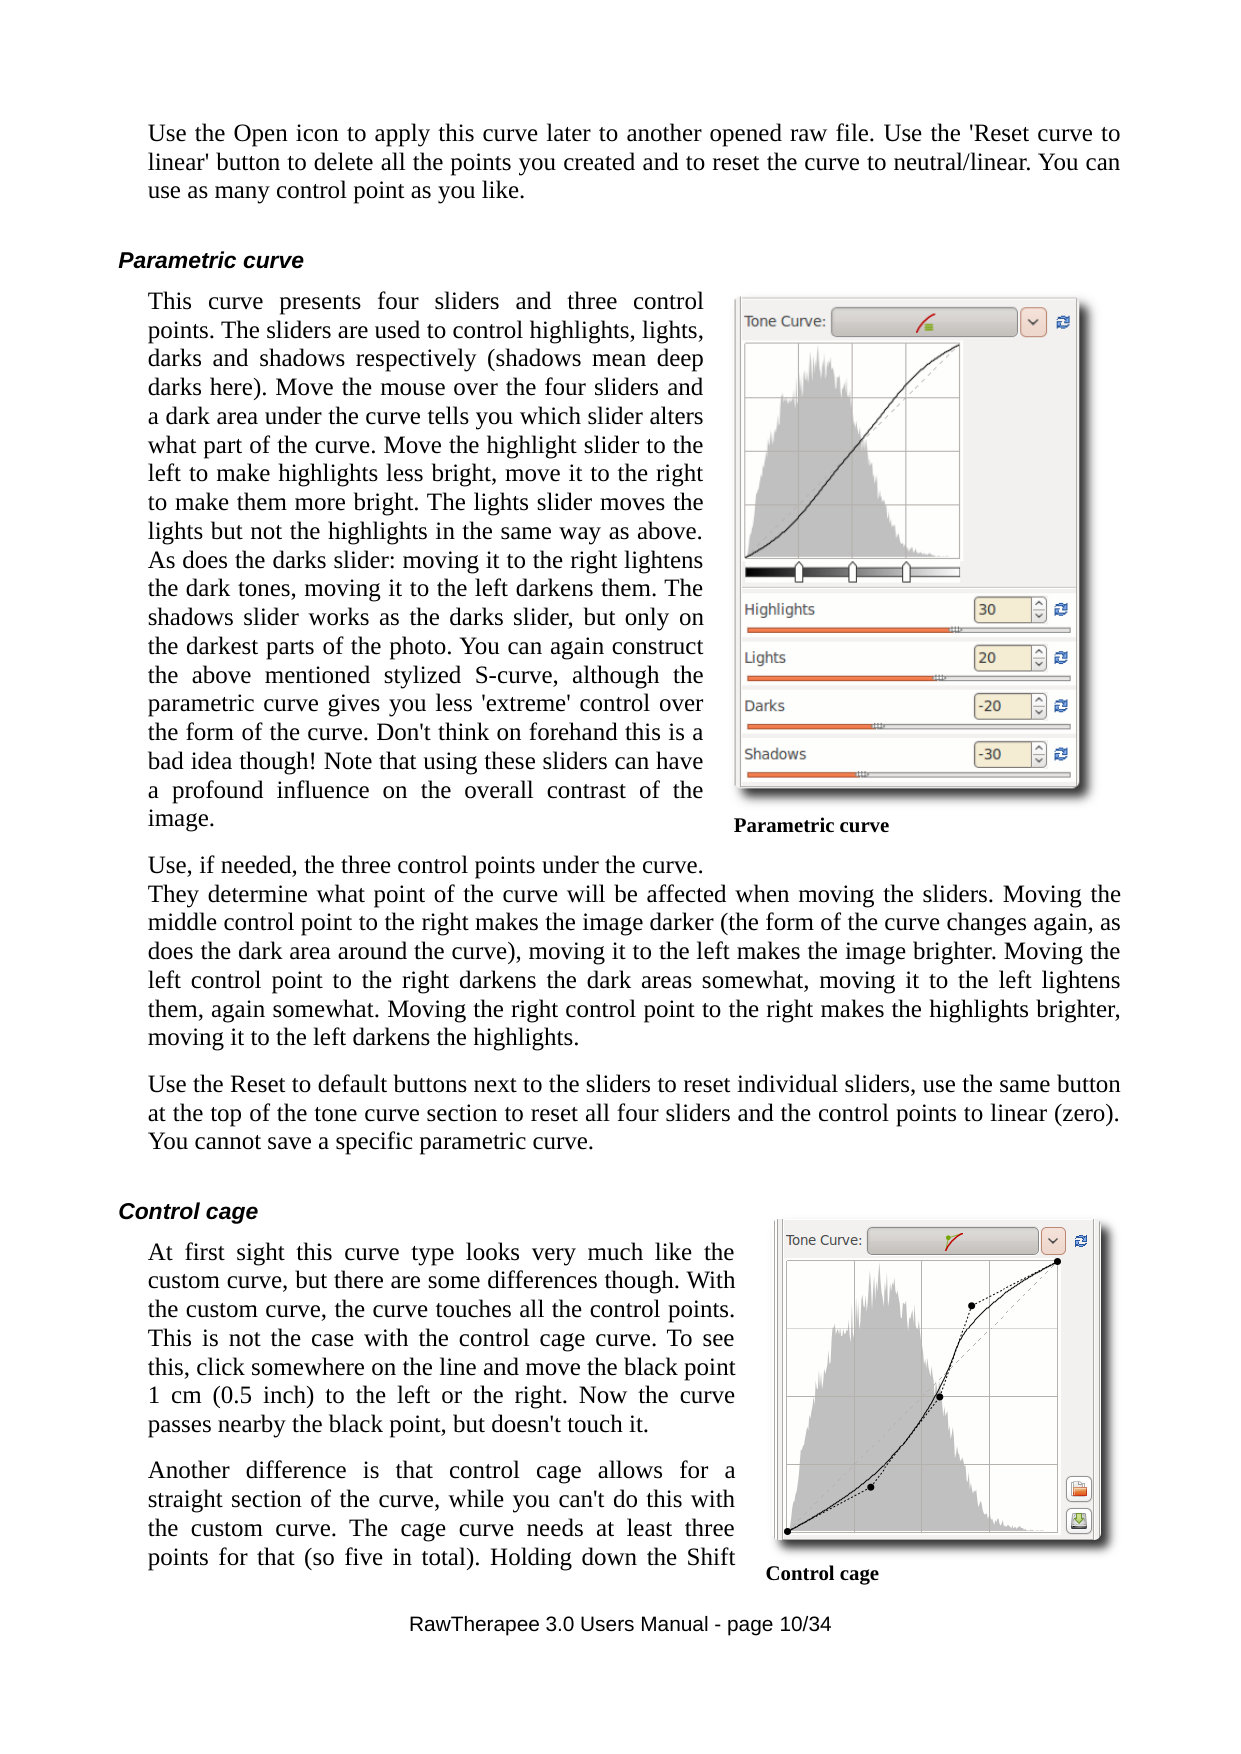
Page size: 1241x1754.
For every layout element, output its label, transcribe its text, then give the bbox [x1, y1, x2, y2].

text This curve presents four sliders and three control points. The sliders are used to control highlights, lights, darks and shadows respectively (shadows mean deep darks here). Move the mouse over the four sliders and a dark area under the curve tells you which slider alters what part of the curve. Move the highlight slider to the left to make highlights less bright, move it to the right to make them more bright. The lights slider moves the lights but not the highlights in the same way as above. As does the darks slider: moving it to the right lightens the dark tones, moving it to the left darkens them. The shadows slider works as the darks slider, but only on the darkest parts of the photo. You can again construct the above mentioned stylized S-curve, although the parametric curve gives you less 'extreme' control over the form of the curve. Don't think on forehand this is a bad idea though! Note that using these sliders can have a profound influence on the overall contrast of the image. [148, 286, 1122, 832]
picture [765, 1212, 1123, 1562]
subtitle Parametric curve [118, 247, 1122, 273]
text Another difference is that control cage allows for a straight section of the curve, while you can't do this with the custom curve. The cage curve needs at least three points for that (so five in total). Holding down the Shift [148, 1456, 765, 1571]
text At first sight this curve type looks very much like the custom curve, but there are some differences though. With the custom curve, the curve touches all the control points. This is not the case with the control cage curve. To see this, click somewhere on the line and move the black point 1 cm (0.5 inch) to the left or the right. Now the curve passes nearby the black point, but doesn't touch it. [148, 1237, 765, 1438]
text Use the Open icon to apply this curve later to another opened raw file. Use the 'Reset curve to linear' button to delete all the points you created and to reset the curve to neutral/linear. You can use as many control point as you like. [148, 118, 1122, 204]
text Control cage [765, 1562, 1122, 1585]
text Use the Reset to default buttons next to the sliders to reset individual sliders, use the same button at the top of the tone curve section to reset all four sliders and the control points to linear (zero). You cannot save a specific parametric curve. [148, 1069, 1122, 1155]
text Parametric curve [734, 302, 1111, 837]
picture [726, 289, 1104, 813]
text Use, if needed, the three control points under the curve. They determine what point of the curve will be affected when moving the sliders. Moving the middle control point to the right makes the image darker (the form of the curve changes again, as does the dark area around the curve), moving it to the left makes the image brighter. Moving the left control point to the right darkens the dark areas somewhat, moving it to the left lightens them, again somewhat. Moving the right control point to the right makes the highlights brighter, moving it to the left darkens the highlights. [148, 850, 1122, 1051]
subtitle Control cage [118, 1198, 1122, 1224]
